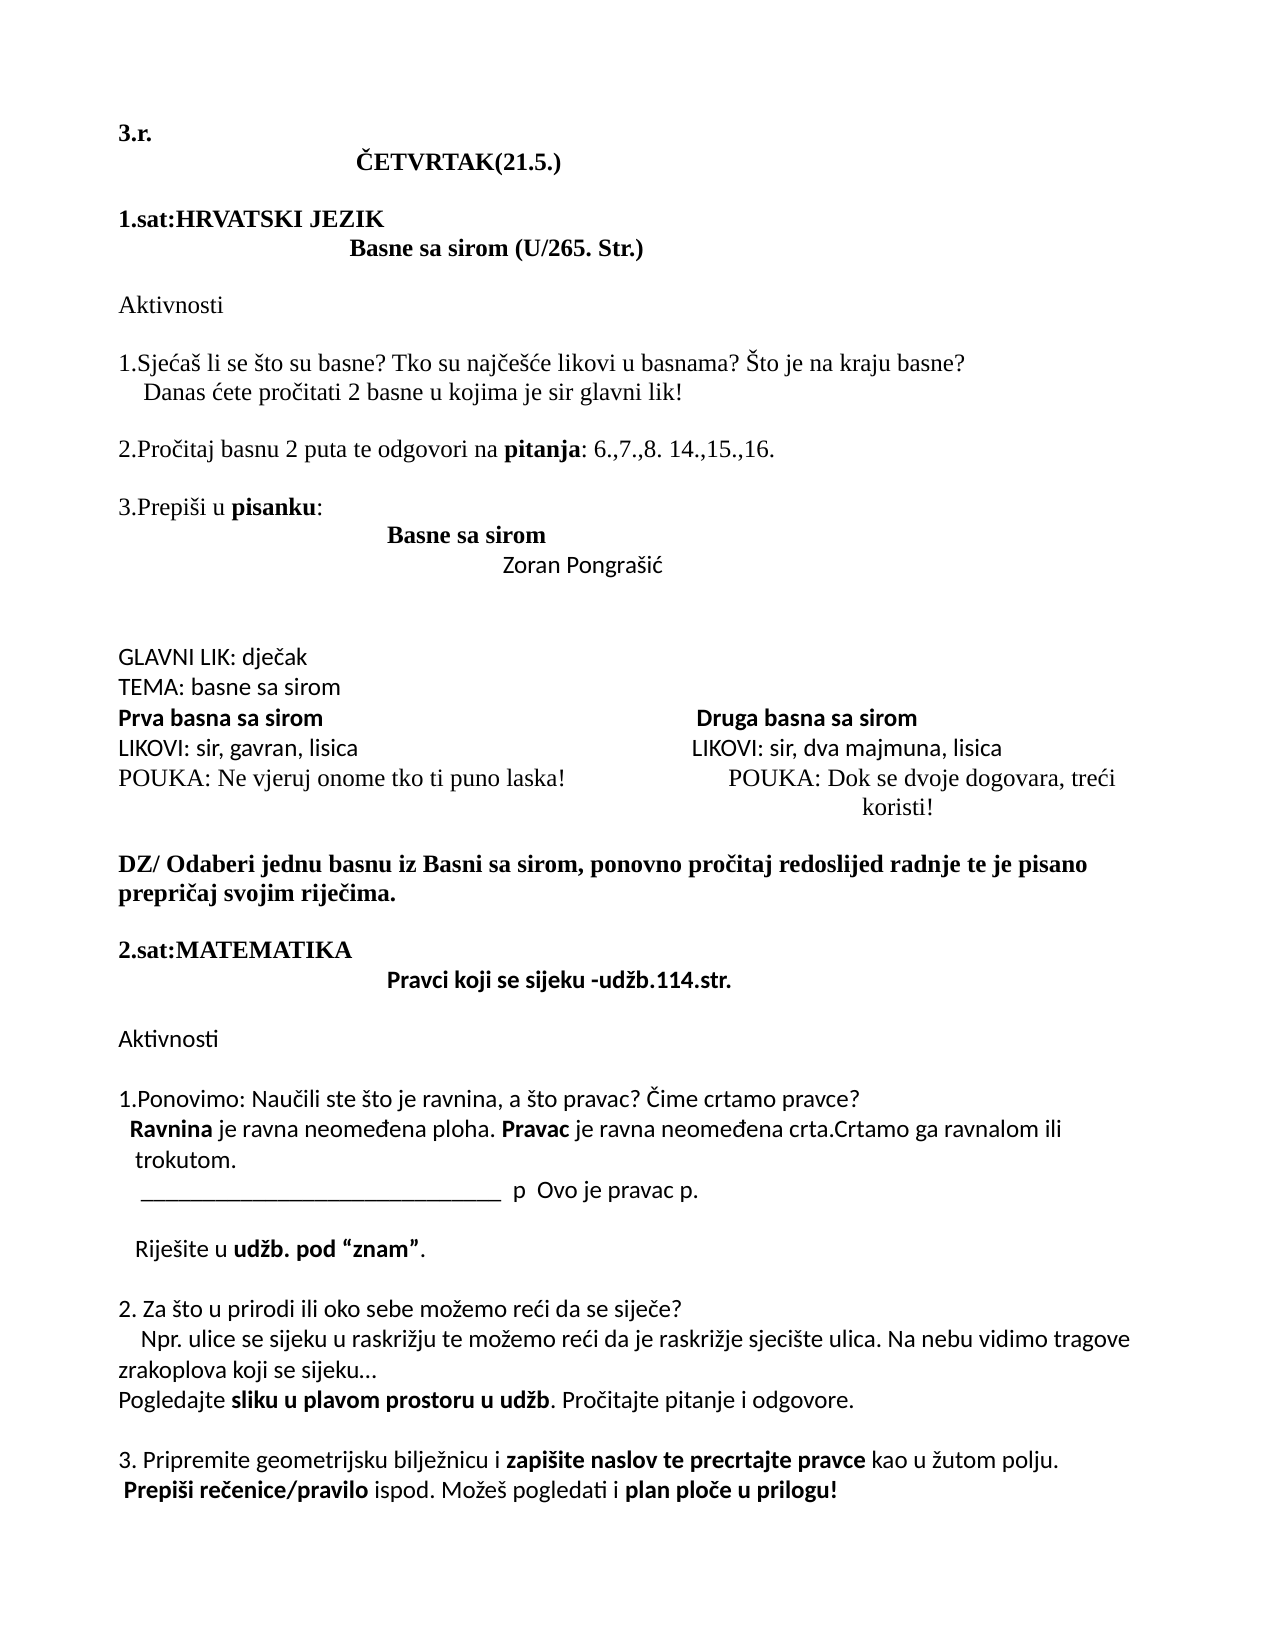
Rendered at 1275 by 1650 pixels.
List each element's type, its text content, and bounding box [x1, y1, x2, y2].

text 2. Za što u prirodi ili oko sebe možemo reći da se siječe? [118, 1293, 1157, 1323]
text LIKOVI: sir, gavran, lisica LIKOVI: sir, dva majmuna, lisica [118, 732, 1157, 763]
text 1.Sjećaš li se što su basne? Tko su najčešće likovi u basnama? Što je na kraju basne? [118, 348, 1157, 377]
text 1.Ponovimo: Naučili ste što je ravnina, a što pravac? Čime crtamo pravce? [118, 1083, 1157, 1113]
text Pravci koji se sijeku -udžb.114.str. [118, 964, 1157, 995]
text 1.sat:HRVATSKI JEZIK [118, 204, 1157, 233]
text 3.Prepiši u pisanku: [118, 492, 1157, 521]
text trokutom. [118, 1144, 1157, 1174]
text Prva basna sa sirom Druga basna sa sirom [118, 702, 1157, 732]
text _____________________________ p Ovo je pravac p. [118, 1174, 1157, 1205]
text 3. Pripremite geometrijsku bilježnicu i zapišite naslov te precrtajte pravce kao u žutom polju. [118, 1444, 1157, 1474]
text Riješite u udžb. pod “znam”. [118, 1234, 1157, 1264]
text ČETVRTAK(21.5.) [118, 147, 1157, 176]
text Npr. ulice se sijeku u raskrižju te možemo reći da je raskrižje sjecište ulica. Na nebu vidimo tragove zrakoplova koji se sijeku… [118, 1323, 1157, 1384]
text koristi! [118, 792, 1157, 821]
text Basne sa sirom [118, 521, 1157, 549]
text GLAVNI LIK: dječak [118, 641, 1157, 671]
text Pogledajte sliku u plavom prostoru u udžb. Pročitajte pitanje i odgovore. [118, 1384, 1157, 1415]
text DZ/ Odaberi jednu basnu iz Basni sa sirom, ponovno pročitaj redoslijed radnje te je pisano prepričaj svojim riječima. [118, 849, 1157, 907]
text 3.r. [118, 118, 1157, 147]
text Basne sa sirom (U/265. Str.) [118, 233, 1157, 262]
text Prepiši rečenice/pravilo ispod. Možeš pogledati i plan ploče u prilogu! [118, 1474, 1157, 1505]
text 2.Pročitaj basnu 2 puta te odgovori na pitanja: 6.,7.,8. 14.,15.,16. [118, 434, 1157, 463]
text Zoran Pongrašić [118, 549, 1157, 580]
text TEMA: basne sa sirom [118, 671, 1157, 702]
text Aktivnosti [118, 291, 1157, 319]
text POUKA: Ne vjeruj onome tko ti puno laska! POUKA: Dok se dvoje dogovara, treći [118, 763, 1157, 792]
text Ravnina je ravna neomeđena ploha. Pravac je ravna neomeđena crta.Crtamo ga ravnalom ili [118, 1113, 1157, 1144]
text 2.sat:MATEMATIKA [118, 936, 1157, 964]
text Danas ćete pročitati 2 basne u kojima je sir glavni lik! [118, 377, 1157, 406]
text Aktivnosti [118, 1023, 1157, 1054]
